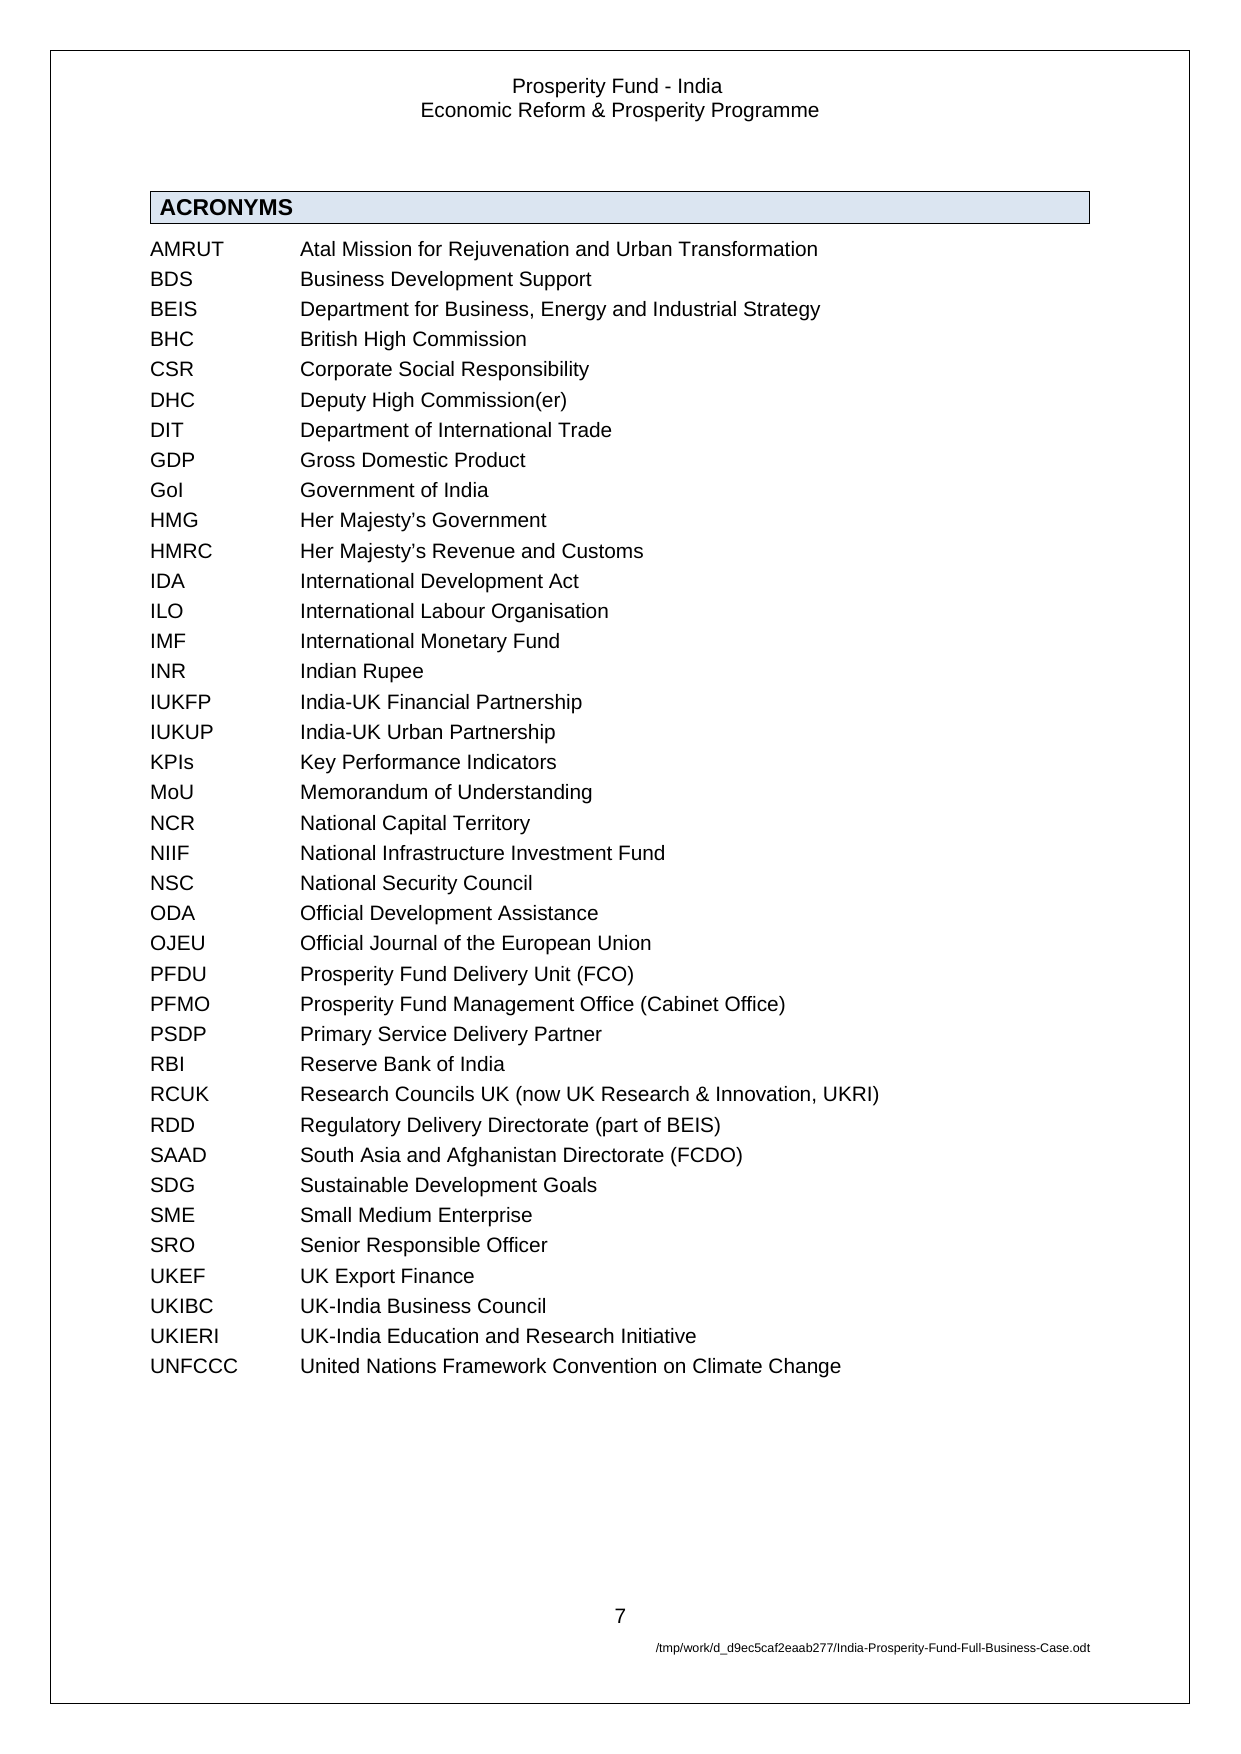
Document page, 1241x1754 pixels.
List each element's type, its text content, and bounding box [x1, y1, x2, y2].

text SAAD South Asia and Afghanistan Directorate (FCDO) [150, 1143, 1090, 1167]
text UKEF UK Export Finance [150, 1263, 1090, 1287]
text IUKUP India-UK Urban Partnership [150, 720, 1090, 744]
text NCR National Capital Territory [150, 810, 1090, 834]
text SRO Senior Responsible Officer [150, 1233, 1090, 1257]
text BHC British High Commission [150, 327, 1090, 351]
text SME Small Medium Enterprise [150, 1203, 1090, 1227]
text PFDU Prosperity Fund Delivery Unit (FCO) [150, 961, 1090, 985]
text IUKFP India-UK Financial Partnership [150, 689, 1090, 713]
text OJEU Official Journal of the European Union [150, 931, 1090, 955]
text NIIF National Infrastructure Investment Fund [150, 841, 1090, 864]
text GDP Gross Domestic Product [150, 448, 1090, 472]
text ILO International Labour Organisation [150, 599, 1090, 623]
text GoI Government of India [150, 478, 1090, 502]
text UKIERI UK-India Education and Research Initiative [150, 1324, 1090, 1348]
text RDD Regulatory Delivery Directorate (part of BEIS) [150, 1112, 1090, 1136]
text SDG Sustainable Development Goals [150, 1173, 1090, 1197]
text ODA Official Development Assistance [150, 901, 1090, 925]
text INR Indian Rupee [150, 659, 1090, 683]
text RCUK Research Councils UK (now UK Research & Innovation, UKRI) [150, 1082, 1090, 1106]
text HMRC Her Majesty’s Revenue and Customs [150, 538, 1090, 562]
text IMF International Monetary Fund [150, 629, 1090, 653]
text IDA International Development Act [150, 569, 1090, 593]
text KPIs Key Performance Indicators [150, 750, 1090, 774]
text DHC Deputy High Commission(er) [150, 387, 1090, 411]
text HMG Her Majesty’s Government [150, 508, 1090, 532]
text BDS Business Development Support [150, 267, 1090, 291]
text PFMO Prosperity Fund Management Office (Cabinet Office) [150, 992, 1090, 1016]
text MoU Memorandum of Understanding [150, 780, 1090, 804]
text DIT Department of International Trade [150, 418, 1090, 442]
text BEIS Department for Business, Energy and Industrial Strategy [150, 297, 1090, 321]
text NSC National Security Council [150, 871, 1090, 895]
text UKIBC UK-India Business Council [150, 1294, 1090, 1318]
text ACRONYMS [151, 192, 1089, 223]
text CSR Corporate Social Responsibility [150, 357, 1090, 381]
text AMRUT Atal Mission for Rejuvenation and Urban Transformation [150, 236, 1090, 260]
text PSDP Primary Service Delivery Partner [150, 1022, 1090, 1046]
text UNFCCC United Nations Framework Convention on Climate Change [150, 1354, 1090, 1378]
text RBI Reserve Bank of India [150, 1052, 1090, 1076]
